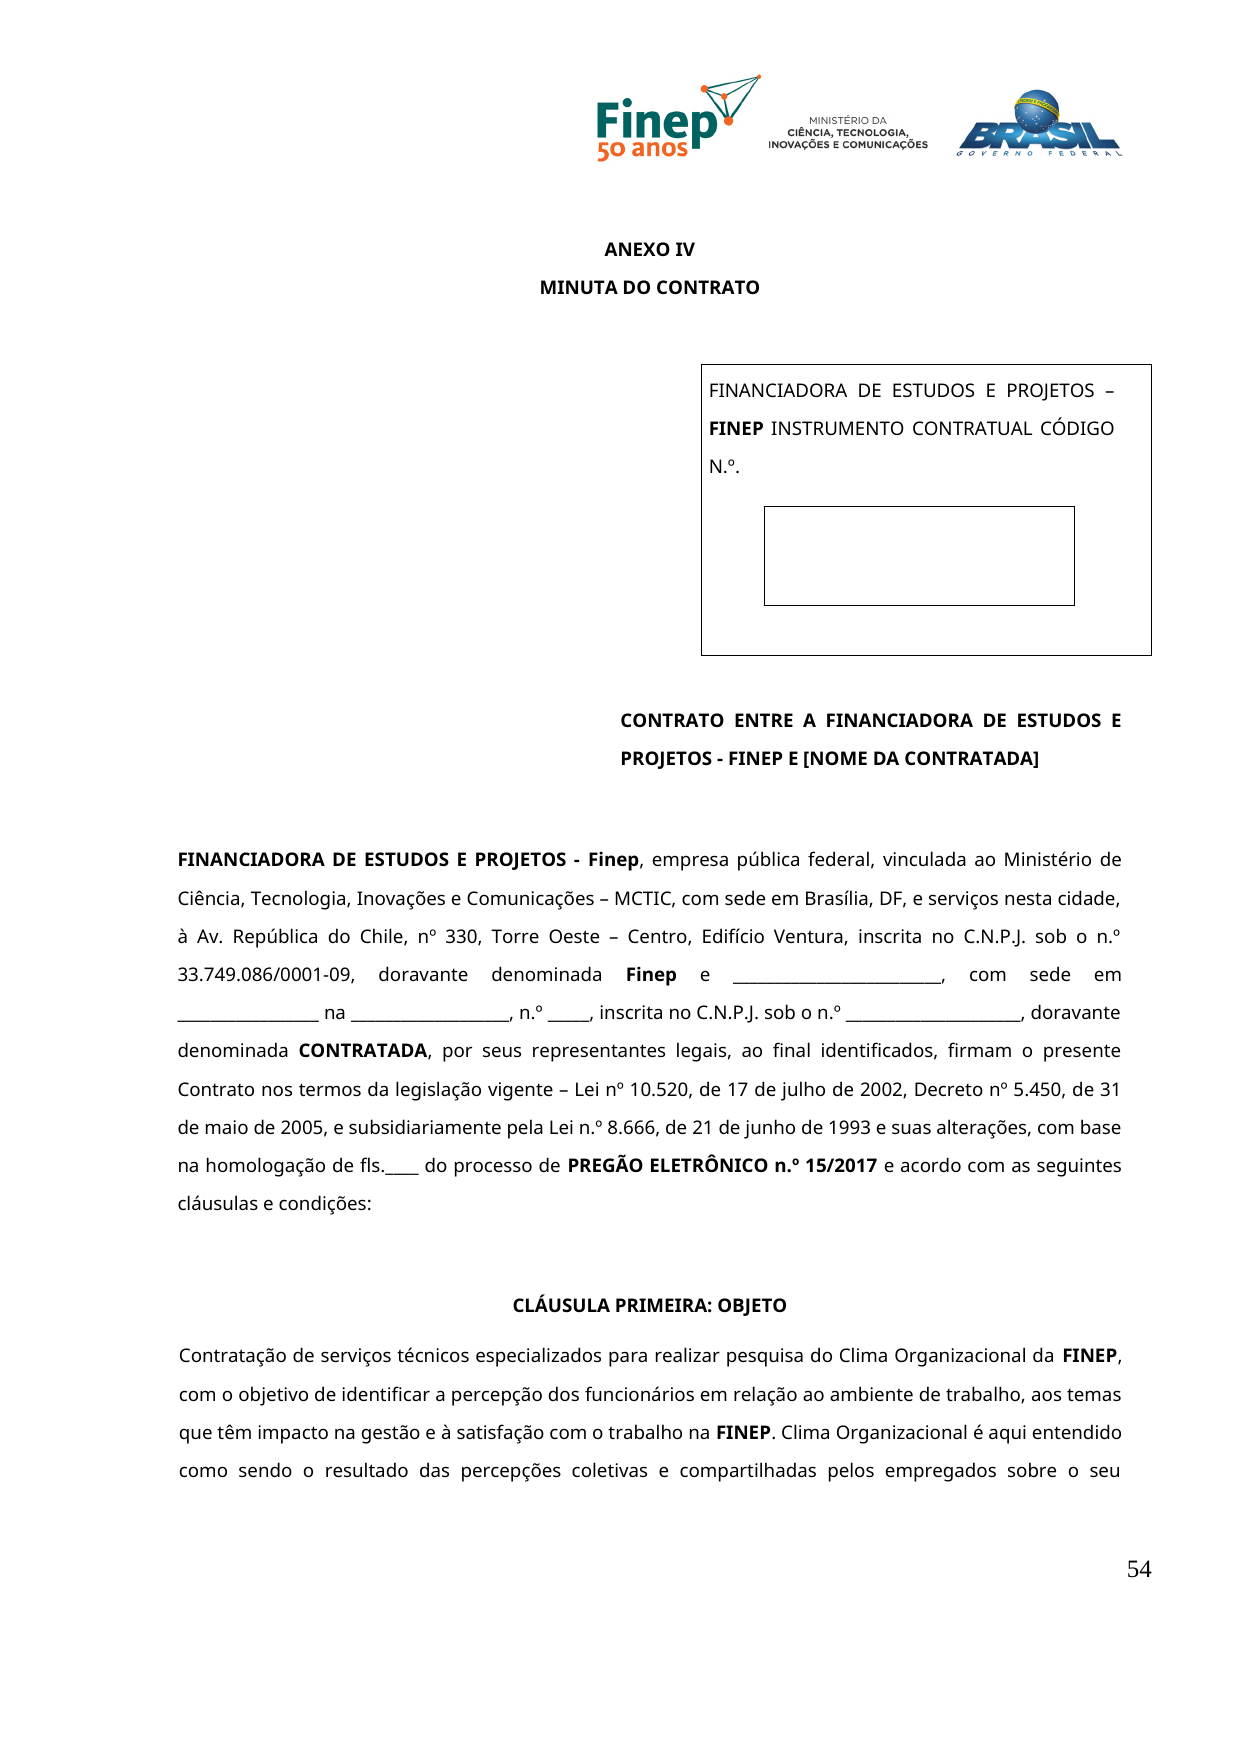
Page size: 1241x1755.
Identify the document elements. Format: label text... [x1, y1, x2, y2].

table_cell [702, 556, 764, 605]
table_cell [1075, 556, 1151, 605]
table_cell [853, 507, 912, 605]
table_cell [1075, 506, 1151, 556]
table_cell [1015, 507, 1074, 605]
table_cell [805, 507, 853, 605]
table_cell [765, 507, 805, 605]
text Contratação de serviços técnicos especializados para realizar pesquisa do Clima Organizacional da FINEP, com o objetivo de identificar a percepção dos funcionários em relação ao ambiente de trabalho, aos temas que têm impacto na gestão e à satisfação com o trabalho na FINEP. Clima Organizacional é aqui entendido como sendo o resultado das percepções coletivas e compartilhadas pelos empregados sobre o seu [179, 1343, 1122, 1483]
subtitle CLÁUSULA PRIMEIRA: OBJETO [177, 1292, 1122, 1318]
table_cell [912, 507, 1015, 605]
text FINANCIADORA DE ESTUDOS E PROJETOS - Finep, empresa pública federal, vinculada ao Ministério de Ciência, Tecnologia, Inovações e Comunicações – MCTIC, com sede em Brasília, DF, e serviços nesta cidade, à Av. República do Chile, nº 330, Torre Oeste – Centro, Edifício Ventura, inscrita no C.N.P.J. sob o n.º 33.749.086/0001-09, doravante denominada Finep e _________________________, com sede em _________________ na ___________________, n.º _____, inscrita no C.N.P.J. sob o n.º _____________________, doravante denominada CONTRATADA, por seus representantes legais, ao final identificados, firmam o presente Contrato nos termos da legislação vigente – Lei nº 10.520, de 17 de julho de 2002, Decreto nº 5.450, de 31 de maio de 2005, e subsidiariamente pela Lei n.º 8.666, de 21 de junho de 1993 e suas alterações, com base na homologação de fls.____ do processo de PREGÃO ELETRÔNICO n.º 15/2017 e acordo com as seguintes cláusulas e condições: [177, 847, 1122, 1216]
text MINUTA DO CONTRATO [177, 274, 1122, 300]
table_cell [702, 605, 1151, 655]
text ANEXO IV [177, 236, 1122, 262]
subtitle CONTRATO ENTRE A FINANCIADORA DE ESTUDOS E PROJETOS - FINEP E [NOME DA CONTRATADA] [620, 707, 1122, 771]
table_header FINANCIADORA DE ESTUDOS E PROJETOS – FINEP INSTRUMENTO CONTRATUAL CÓDIGO N.º. [702, 365, 1151, 506]
table_cell [702, 506, 764, 556]
